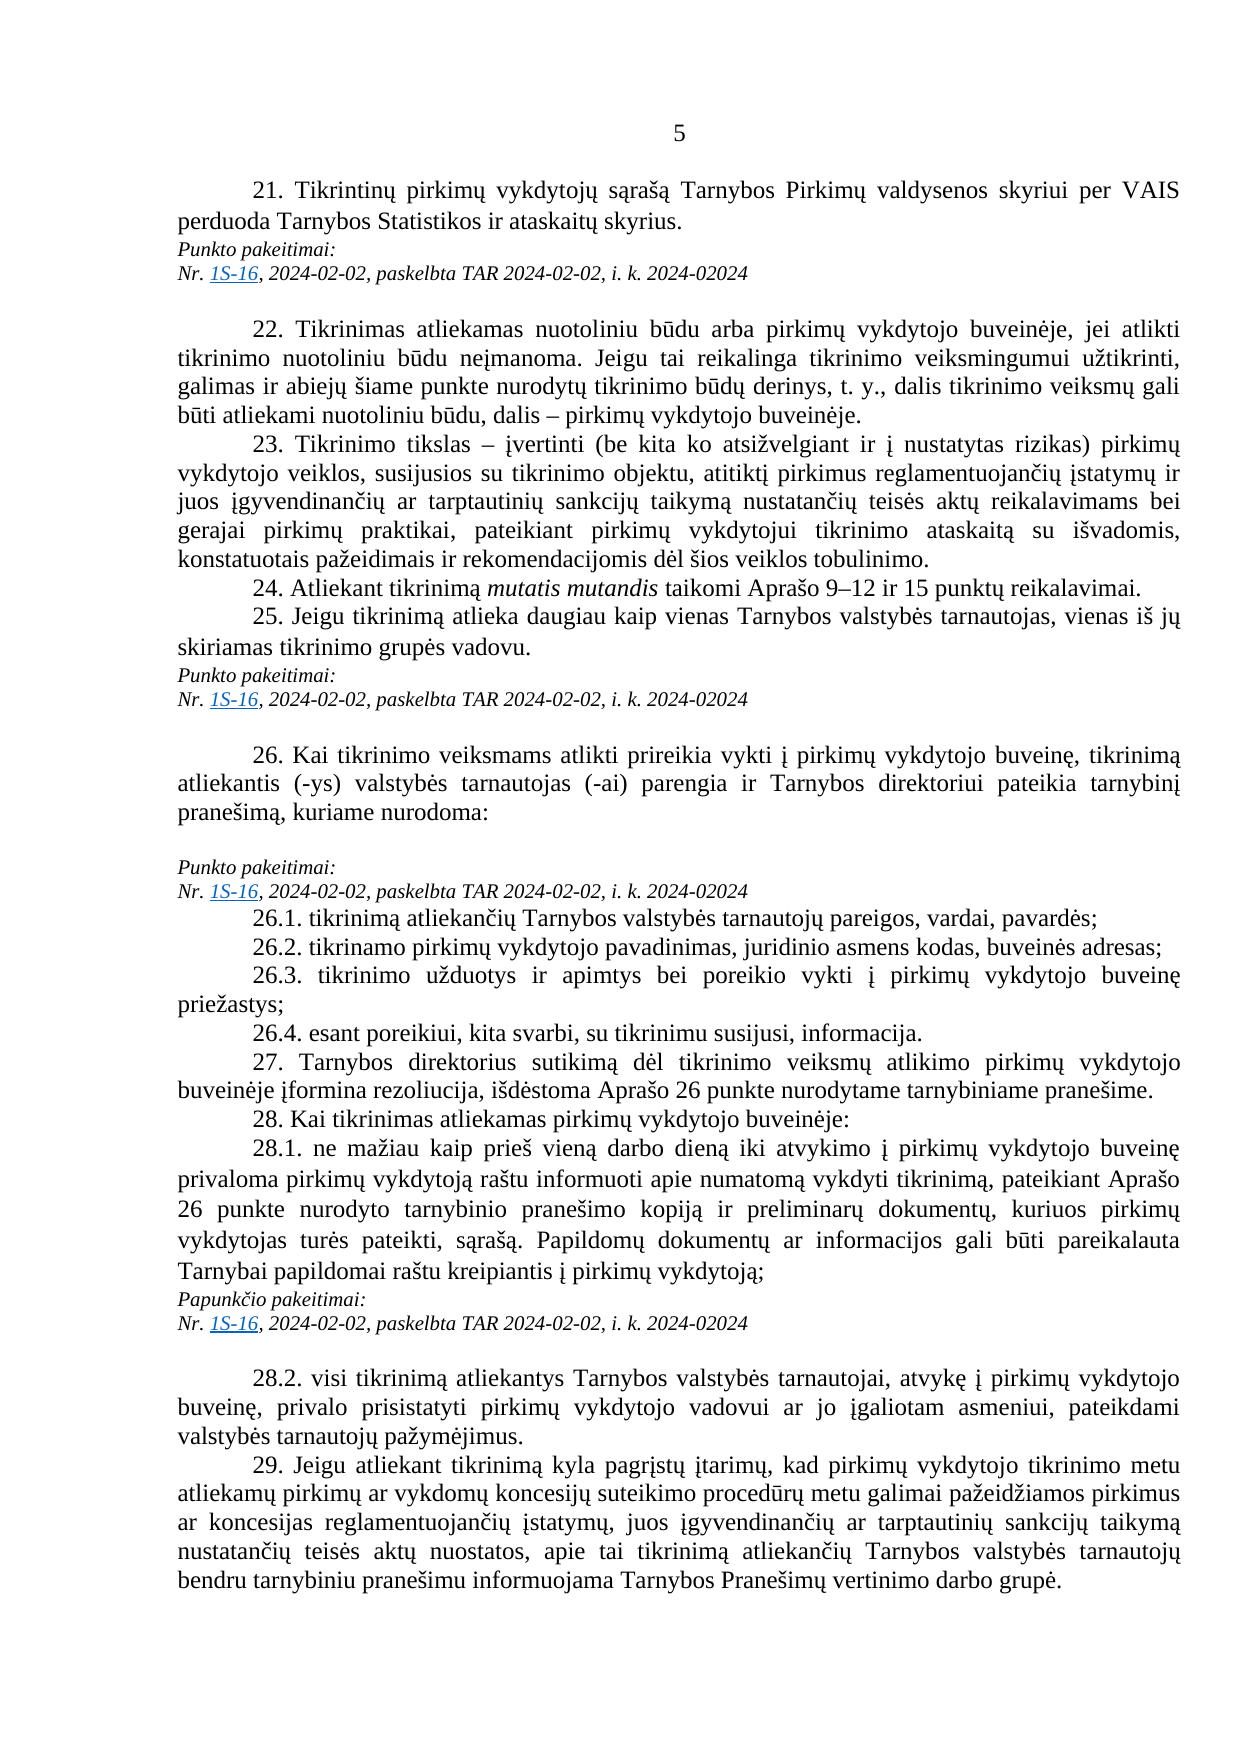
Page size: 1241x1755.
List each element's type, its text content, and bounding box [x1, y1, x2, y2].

text Punkto pakeitimai: [177, 663, 1181, 687]
text Nr. 1S-16, 2024-02-02, paskelbta TAR 2024-02-02, i. k. 2024-02024 [177, 1311, 1181, 1335]
text 28. Kai tikrinimas atliekamas pirkimų vykdytojo buveinėje: [177, 1104, 1181, 1133]
text 28.1. ne mažiau kaip prieš vieną darbo dieną iki atvykimo į pirkimų vykdytojo buveinę privaloma pirkimų vykdytoją raštu informuoti apie numatomą vykdyti tikrinimą, pateikiant Aprašo 26 punkte nurodyto tarnybinio pranešimo kopiją ir preliminarų dokumentų, kuriuos pirkimų vykdytojas turės pateikti, sąrašą. Papildomų dokumentų ar informacijos gali būti pareikalauta Tarnybai papildomai raštu kreipiantis į pirkimų vykdytoją; [177, 1133, 1181, 1284]
text 21. Tikrintinų pirkimų vykdytojų sąrašą Tarnybos Pirkimų valdysenos skyriui per VAIS perduoda Tarnybos Statistikos ir ataskaitų skyrius. [177, 176, 1181, 235]
text 23. Tikrinimo tikslas – įvertinti (be kita ko atsižvelgiant ir į nustatytas rizikas) pirkimų vykdytojo veiklos, susijusios su tikrinimo objektu, atitiktį pirkimus reglamentuojančių įstatymų ir juos įgyvendinančių ar tarptautinių sankcijų taikymą nustatančių teisės aktų reikalavimams bei gerajai pirkimų praktikai, pateikiant pirkimų vykdytojui tikrinimo ataskaitą su išvadomis, konstatuotais pažeidimais ir rekomendacijomis dėl šios veiklos tobulinimo. [177, 429, 1181, 573]
text 29. Jeigu atliekant tikrinimą kyla pagrįstų įtarimų, kad pirkimų vykdytojo tikrinimo metu atliekamų pirkimų ar vykdomų koncesijų suteikimo procedūrų metu galimai pažeidžiamos pirkimus ar koncesijas reglamentuojančių įstatymų, juos įgyvendinančių ar tarptautinių sankcijų taikymą nustatančių teisės aktų nuostatos, apie tai tikrinimą atliekančių Tarnybos valstybės tarnautojų bendru tarnybiniu pranešimu informuojama Tarnybos Pranešimų vertinimo darbo grupė. [177, 1450, 1181, 1593]
text 26.2. tikrinamo pirkimų vykdytojo pavadinimas, juridinio asmens kodas, buveinės adresas; [177, 932, 1181, 960]
text Nr. 1S-16, 2024-02-02, paskelbta TAR 2024-02-02, i. k. 2024-02024 [177, 261, 1181, 285]
text 24. Atliekant tikrinimą mutatis mutandis taikomi Aprašo 9–12 ir 15 punktų reikalavimai. [177, 573, 1181, 601]
text 25. Jeigu tikrinimą atlieka daugiau kaip vienas Tarnybos valstybės tarnautojas, vienas iš jų skiriamas tikrinimo grupės vadovu. [177, 601, 1181, 661]
text 26. Kai tikrinimo veiksmams atlikti prireikia vykti į pirkimų vykdytojo buveinę, tikrinimą atliekantis (-ys) valstybės tarnautojas (-ai) parengia ir Tarnybos direktoriui pateikia tarnybinį pranešimą, kuriame nurodoma: [177, 740, 1181, 826]
text 26.3. tikrinimo užduotys ir apimtys bei poreikio vykti į pirkimų vykdytojo buveinę priežastys; [177, 960, 1181, 1018]
text 28.2. visi tikrinimą atliekantys Tarnybos valstybės tarnautojai, atvykę į pirkimų vykdytojo buveinę, privalo prisistatyti pirkimų vykdytojo vadovui ar jo įgaliotam asmeniui, pateikdami valstybės tarnautojų pažymėjimus. [177, 1363, 1181, 1450]
text Punkto pakeitimai: [177, 855, 1181, 879]
text Nr. 1S-16, 2024-02-02, paskelbta TAR 2024-02-02, i. k. 2024-02024 [177, 687, 1181, 711]
text Nr. 1S-16, 2024-02-02, paskelbta TAR 2024-02-02, i. k. 2024-02024 [177, 879, 1181, 903]
text 26.4. esant poreikiui, kita svarbi, su tikrinimu susijusi, informacija. [177, 1018, 1181, 1047]
text 27. Tarnybos direktorius sutikimą dėl tikrinimo veiksmų atlikimo pirkimų vykdytojo buveinėje įformina rezoliucija, išdėstoma Aprašo 26 punkte nurodytame tarnybiniame pranešime. [177, 1047, 1181, 1104]
text 22. Tikrinimas atliekamas nuotoliniu būdu arba pirkimų vykdytojo buveinėje, jei atlikti tikrinimo nuotoliniu būdu neįmanoma. Jeigu tai reikalinga tikrinimo veiksmingumui užtikrinti, galimas ir abiejų šiame punkte nurodytų tikrinimo būdų derinys, t. y., dalis tikrinimo veiksmų gali būti atliekami nuotoliniu būdu, dalis – pirkimų vykdytojo buveinėje. [177, 314, 1181, 429]
text 26.1. tikrinimą atliekančių Tarnybos valstybės tarnautojų pareigos, vardai, pavardės; [177, 903, 1181, 932]
text Punkto pakeitimai: [177, 237, 1181, 261]
text Papunkčio pakeitimai: [177, 1287, 1181, 1311]
